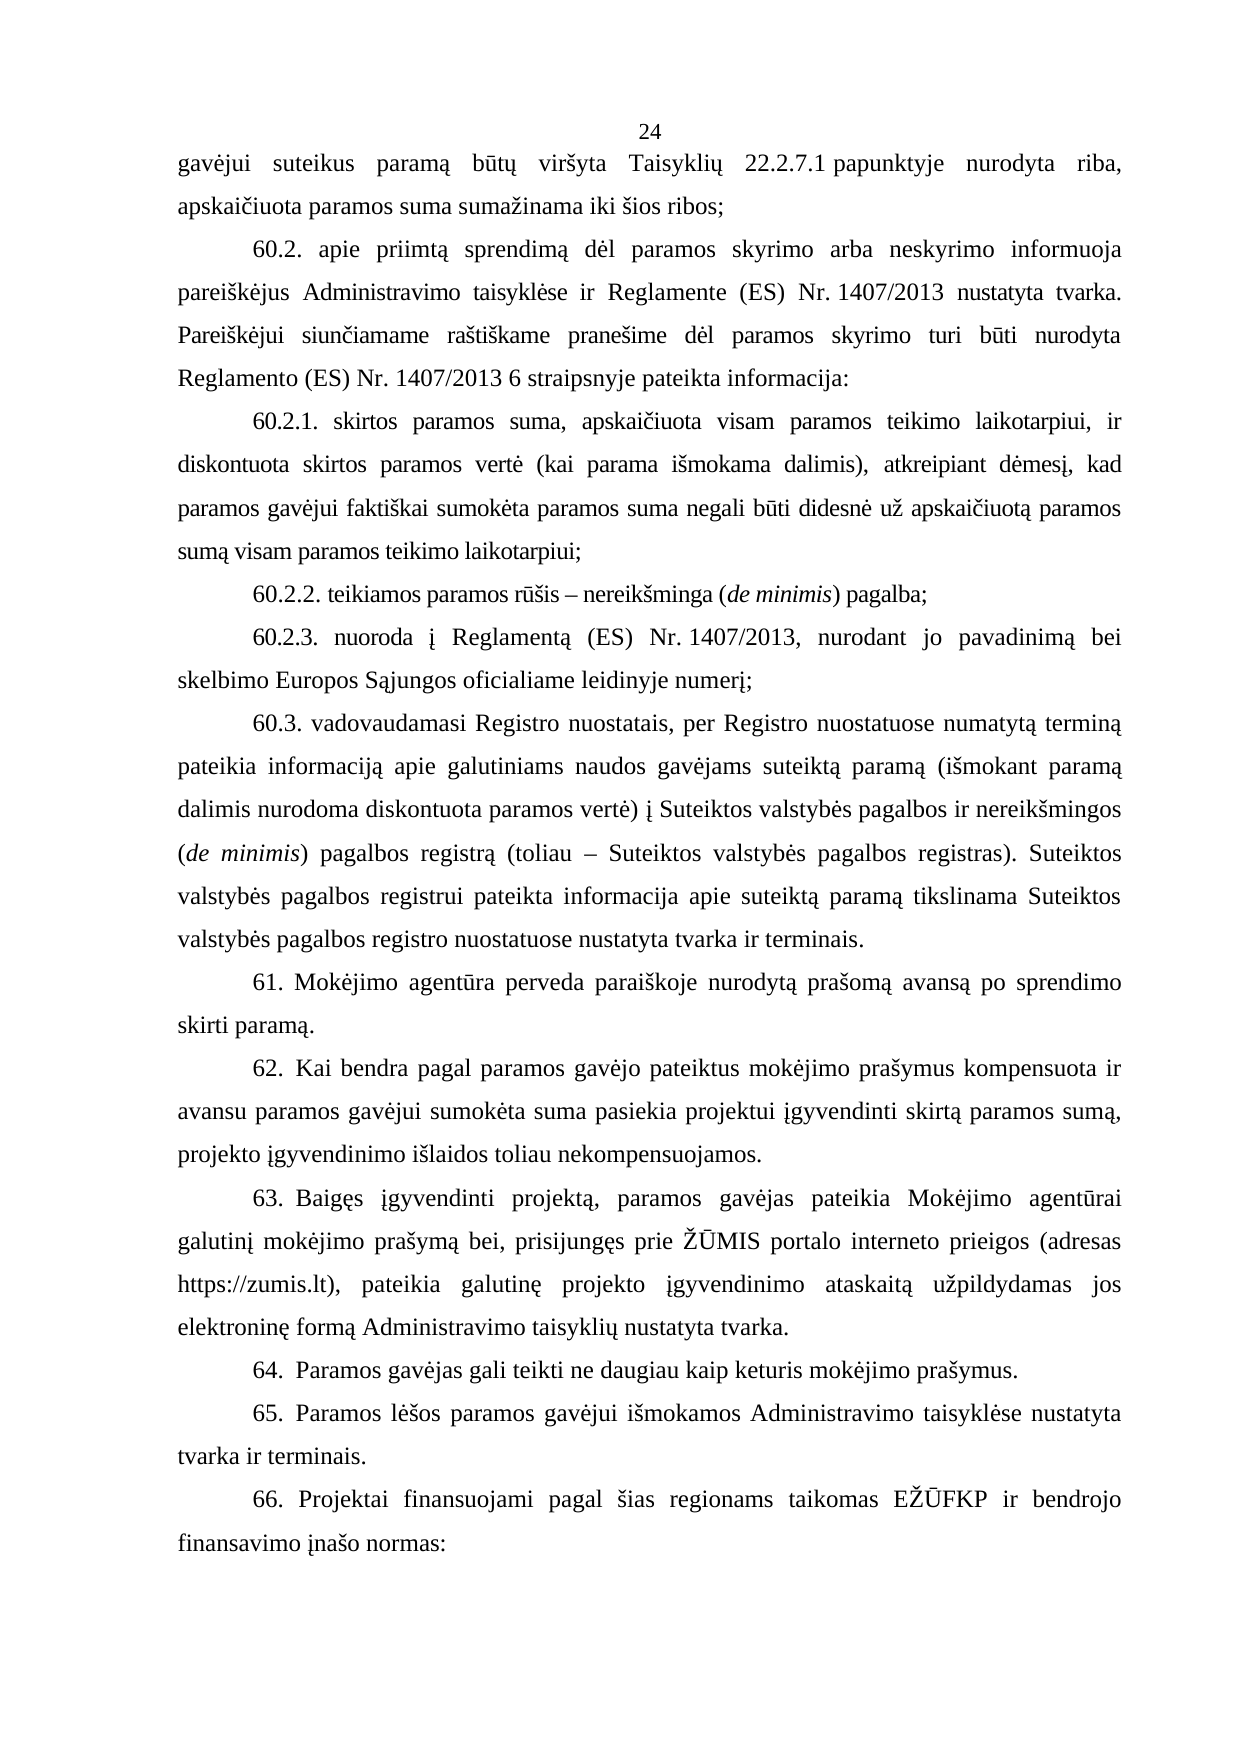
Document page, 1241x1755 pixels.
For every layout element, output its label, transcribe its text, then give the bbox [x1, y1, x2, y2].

text gavėjui suteikus paramą būtų viršyta Taisyklių 22.2.7.1 papunktyje nurodyta riba, apskaičiuota paramos suma sumažinama iki šios ribos; [177, 148, 1122, 219]
text 65. Paramos lėšos paramos gavėjui išmokamos Administravimo taisyklėse nustatyta tvarka ir terminais. [177, 1398, 1122, 1470]
text 60.2.2. teikiamos paramos rūšis – nereikšminga (de minimis) pagalba; [177, 579, 1122, 608]
text 66. Projektai finansuojami pagal šias regionams taikomas EŽŪFKP ir bendrojo finansavimo įnašo normas: [177, 1484, 1122, 1556]
text 60.3. vadovaudamasi Registro nuostatais, per Registro nuostatuose numatytą terminą pateikia informaciją apie galutiniams naudos gavėjams suteiktą paramą (išmokant paramą dalimis nurodoma diskontuota paramos vertė) į Suteiktos valstybės pagalbos ir nereikšmingos (de minimis) pagalbos registrą (toliau – Suteiktos valstybės pagalbos registras). Suteiktos valstybės pagalbos registrui pateikta informacija apie suteiktą paramą tikslinama Suteiktos valstybės pagalbos registro nuostatuose nustatyta tvarka ir terminais. [177, 708, 1122, 953]
text 60.2. apie priimtą sprendimą dėl paramos skyrimo arba neskyrimo informuoja pareiškėjus Administravimo taisyklėse ir Reglamente (ES) Nr. 1407/2013 nustatyta tvarka. Pareiškėjui siunčiamame raštiškame pranešime dėl paramos skyrimo turi būti nurodyta Reglamento (ES) Nr. 1407/2013 6 straipsnyje pateikta informacija: [177, 234, 1122, 392]
text 61. Mokėjimo agentūra perveda paraiškoje nurodytą prašomą avansą po sprendimo skirti paramą. [177, 967, 1122, 1039]
text 60.2.3. nuoroda į Reglamentą (ES) Nr. 1407/2013, nurodant jo pavadinimą bei skelbimo Europos Sąjungos oficialiame leidinyje numerį; [177, 622, 1122, 694]
text 64. Paramos gavėjas gali teikti ne daugiau kaip keturis mokėjimo prašymus. [177, 1355, 1122, 1384]
text 62. Kai bendra pagal paramos gavėjo pateiktus mokėjimo prašymus kompensuota ir avansu paramos gavėjui sumokėta suma pasiekia projektui įgyvendinti skirtą paramos sumą, projekto įgyvendinimo išlaidos toliau nekompensuojamos. [177, 1053, 1122, 1168]
text 63. Baigęs įgyvendinti projektą, paramos gavėjas pateikia Mokėjimo agentūrai galutinį mokėjimo prašymą bei, prisijungęs prie ŽŪMIS portalo interneto prieigos (adresas https://zumis.lt), pateikia galutinę projekto įgyvendinimo ataskaitą užpildydamas jos elektroninę formą Administravimo taisyklių nustatyta tvarka. [177, 1183, 1122, 1341]
text 60.2.1. skirtos paramos suma, apskaičiuota visam paramos teikimo laikotarpiui, ir diskontuota skirtos paramos vertė (kai parama išmokama dalimis), atkreipiant dėmesį, kad paramos gavėjui faktiškai sumokėta paramos suma negali būti didesnė už apskaičiuotą paramos sumą visam paramos teikimo laikotarpiui; [177, 406, 1122, 564]
